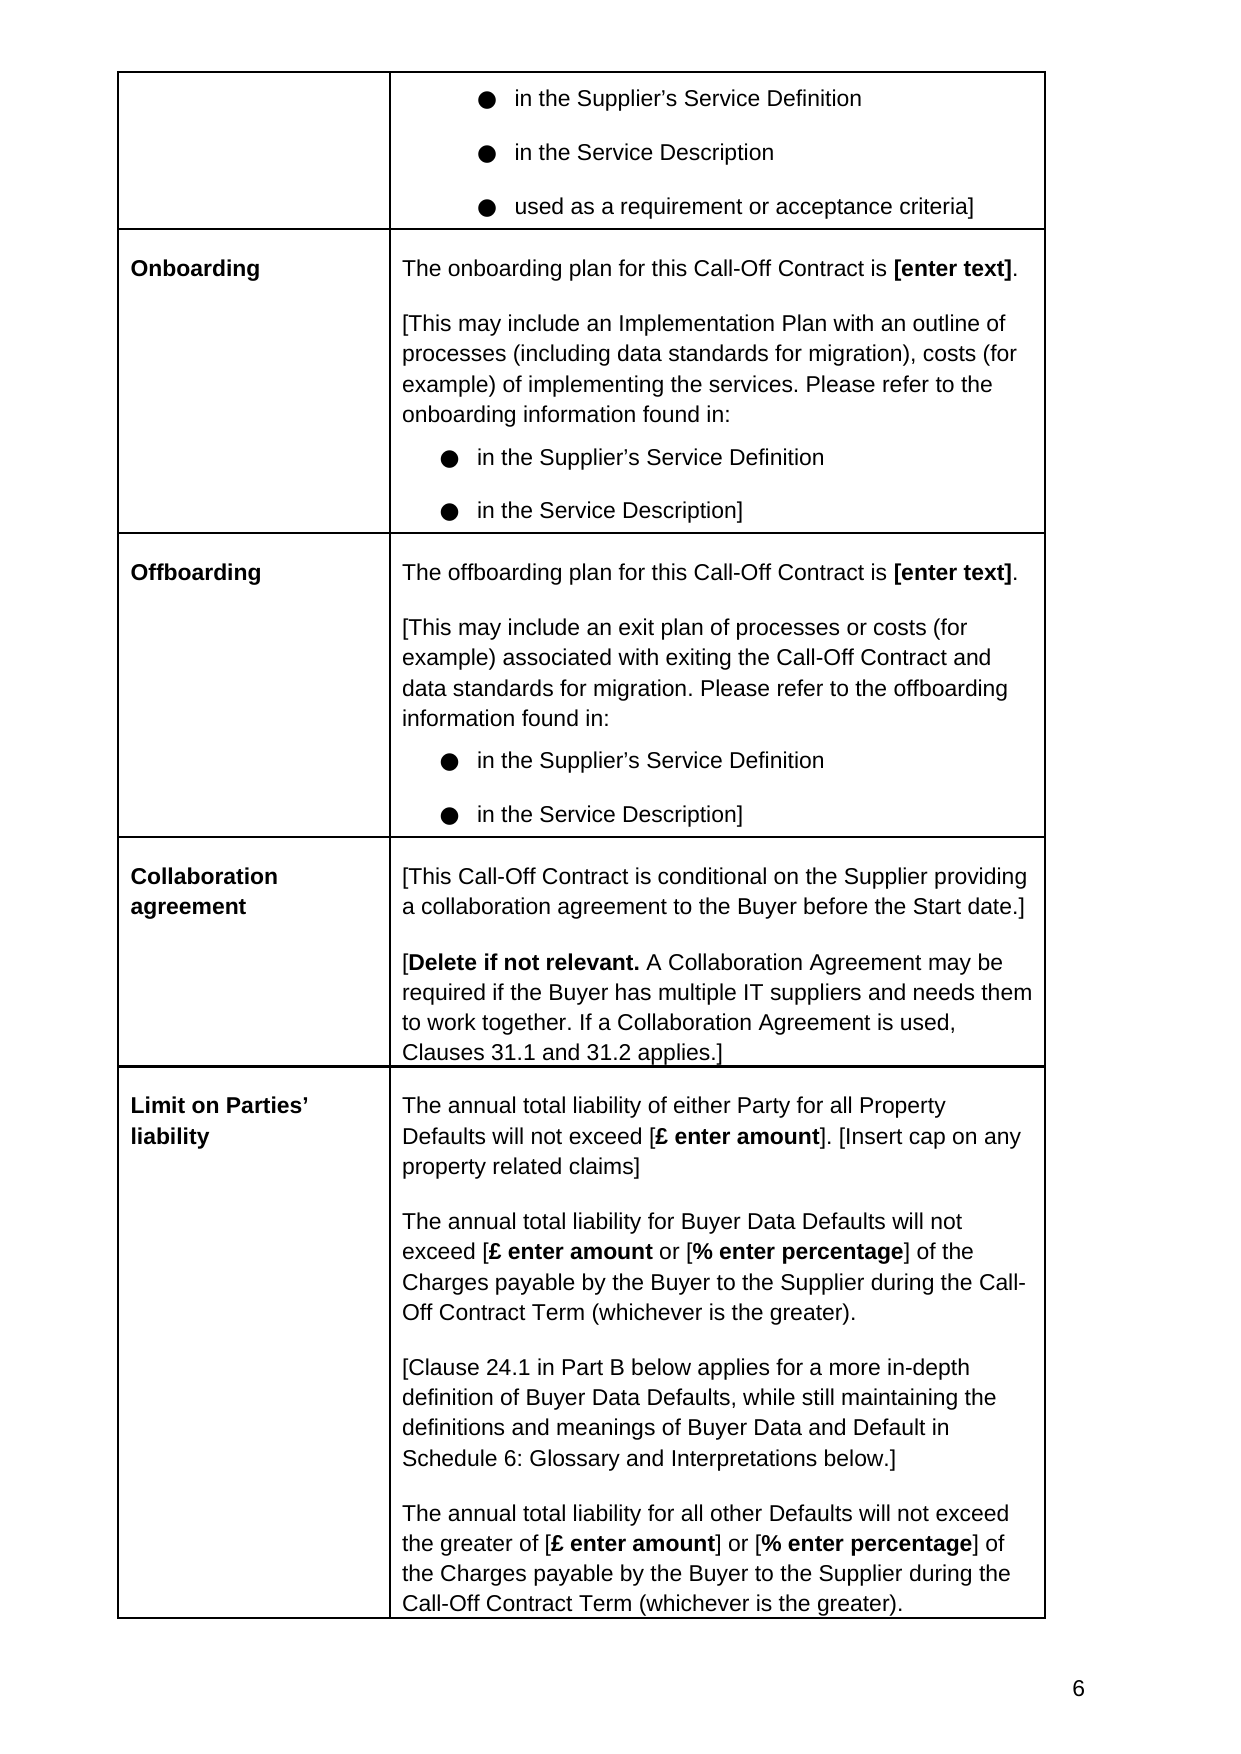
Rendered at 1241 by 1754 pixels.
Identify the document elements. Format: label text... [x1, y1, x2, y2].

table_cell The offboarding plan for this Call-Off Contract is [enter text]. [This may include an exit plan of processes or costs (for example) associated with exiting the Call-Off Contract and data standards for migration. Please refer to the offboarding information found in: in the Supplier’s Service Definition in the Service Description] [391, 534, 1044, 836]
table_cell The onboarding plan for this Call-Off Contract is [enter text]. [This may include an Implementation Plan with an outline of processes (including data standards for migration), costs (for example) of implementing the services. Please refer to the onboarding information found in: in the Supplier’s Service Definition in the Service Description] [391, 230, 1044, 532]
table_cell Limit on Parties’ liability [119, 1068, 389, 1617]
table_cell The annual total liability of either Party for all Property Defaults will not exceed [£ enter amount]. [Insert cap on any property related claims] The annual total liability for Buyer Data Defaults will not exceed [£ enter amount or [% enter percentage] of the Charges payable by the Buyer to the Supplier during the Call-Off Contract Term (whichever is the greater). [Clause 24.1 in Part B below applies for a more in-depth definition of Buyer Data Defaults, while still maintaining the definitions and meanings of Buyer Data and Default in Schedule 6: Glossary and Interpretations below.] The annual total liability for all other Defaults will not exceed the greater of [£ enter amount] or [% enter percentage] of the Charges payable by the Buyer to the Supplier during the Call-Off Contract Term (whichever is the greater). [391, 1068, 1044, 1617]
table_cell [This Call-Off Contract is conditional on the Supplier providing a collaboration agreement to the Buyer before the Start date.] [Delete if not relevant. A Collaboration Agreement may be required if the Buyer has multiple IT suppliers and needs them to work together. If a Collaboration Agreement is used, Clauses 31.1 and 31.2 applies.] [391, 838, 1044, 1065]
table_cell Offboarding [119, 534, 389, 836]
table_cell [119, 73, 389, 228]
table_cell The service level and availability criteria required for this Call-Off Contract are [enter text]. [This may include any specific service levels or availability criteria required in the delivery of the services. You can only use the service levels or availability criteria: in the Supplier’s Service Definition in the Service Description used as a requirement or acceptance criteria] [391, 73, 1044, 228]
table_cell Onboarding [119, 230, 389, 532]
table_cell Collaboration agreement [119, 838, 389, 1065]
